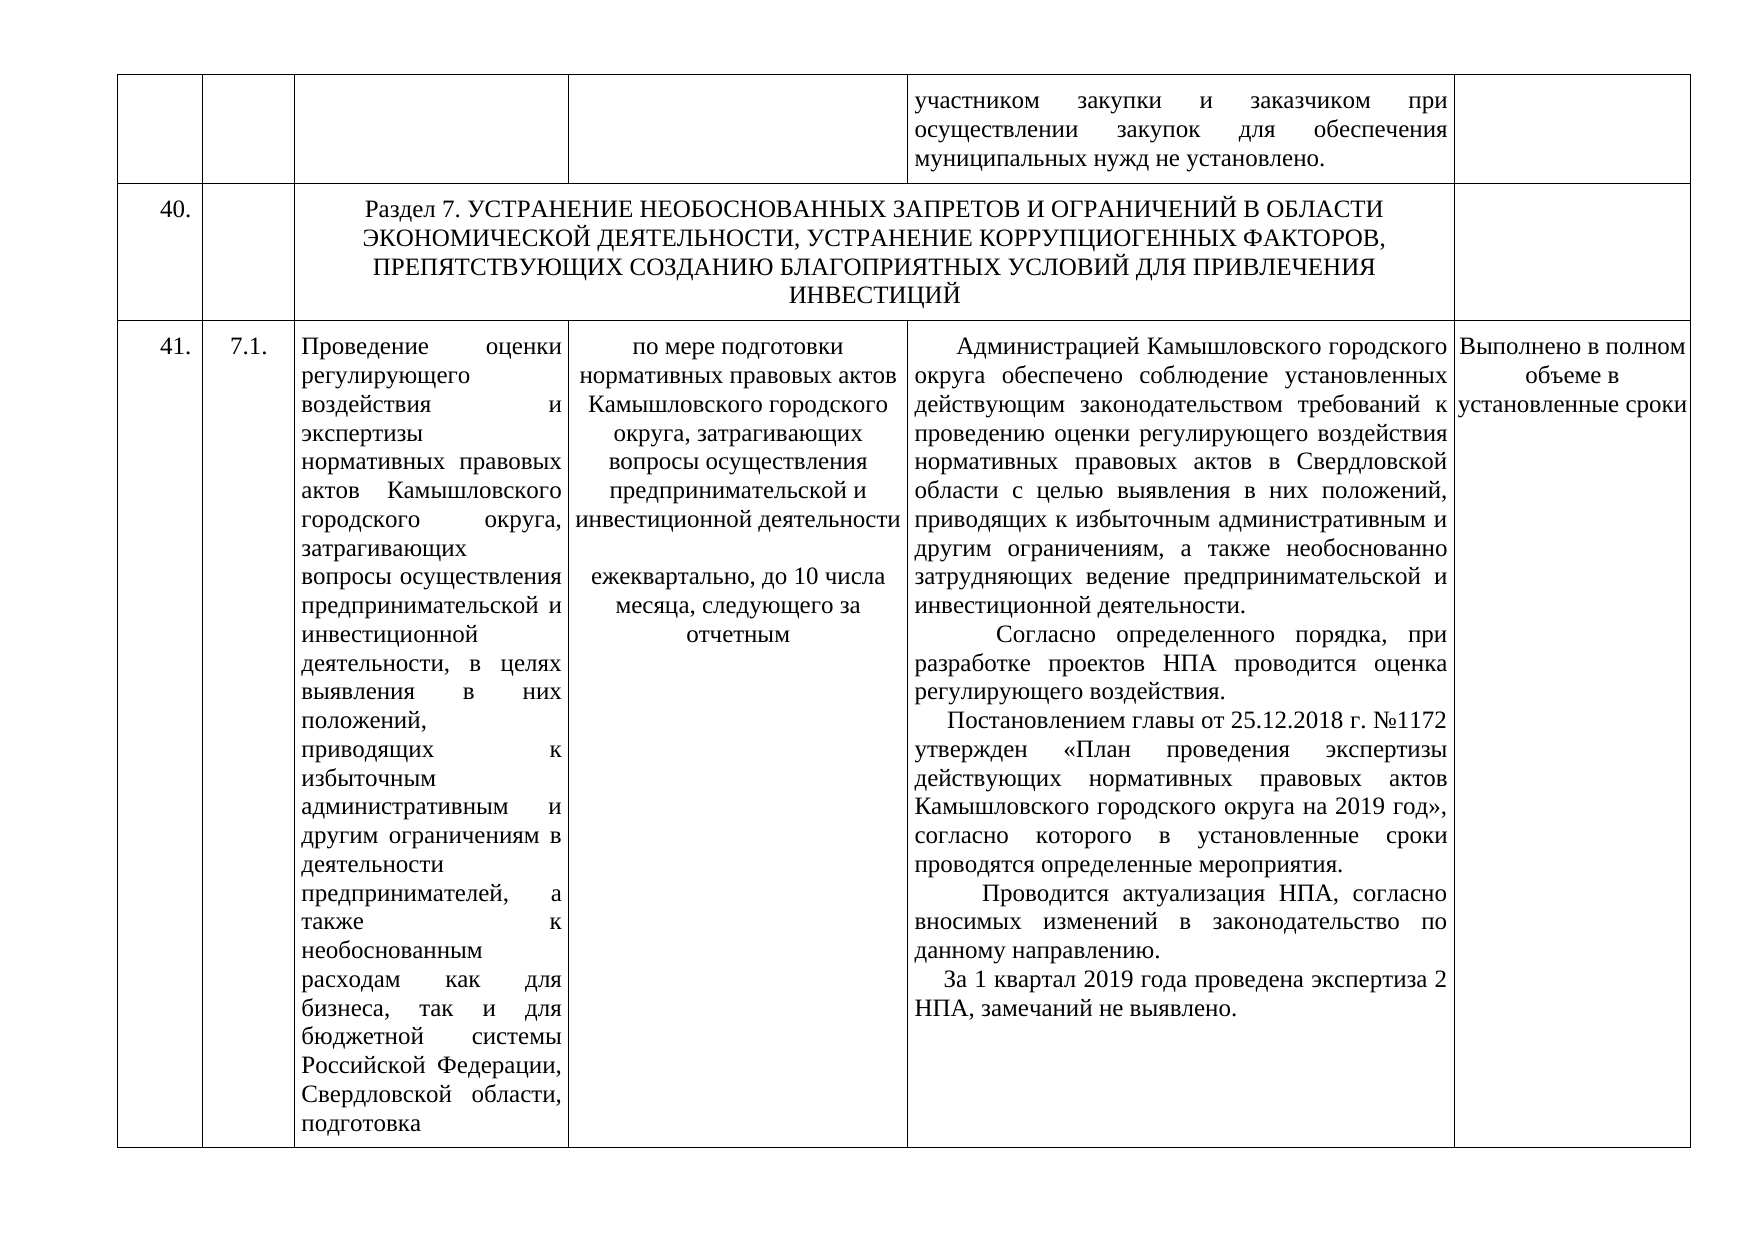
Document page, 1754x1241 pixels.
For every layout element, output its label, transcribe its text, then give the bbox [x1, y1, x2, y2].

table_cell 7.1. [203, 321, 294, 1147]
table_cell участником закупки и заказчиком при осуществлении закупок для обеспечения муниципальных нужд не установлено. [908, 75, 1454, 182]
table_cell [295, 75, 568, 182]
table_cell [118, 75, 202, 182]
table_cell [203, 184, 294, 320]
table_cell [118, 184, 202, 320]
table_cell [569, 75, 907, 182]
table_cell [1455, 184, 1690, 320]
table_cell Раздел 7. УСТРАНЕНИЕ НЕОБОСНОВАННЫХ ЗАПРЕТОВ И ОГРАНИЧЕНИЙ В ОБЛАСТИ ЭКОНОМИЧЕСКОЙ ДЕЯТЕЛЬНОСТИ, УСТРАНЕНИЕ КОРРУПЦИОГЕННЫХ ФАКТОРОВ, ПРЕПЯТСТВУЮЩИХ СОЗДАНИЮ БЛАГОПРИЯТНЫХ УСЛОВИЙ ДЛЯ ПРИВЛЕЧЕНИЯ ИНВЕСТИЦИЙ [295, 184, 1454, 320]
table_cell по мере подготовки нормативных правовых актов Камышловского городского округа, затрагивающих вопросы осуществления предпринимательской и инвестиционной деятельности ежеквартально, до 10 числа месяца, следующего за отчетным [569, 321, 907, 1147]
table_cell [203, 75, 294, 182]
table_cell [1455, 75, 1690, 182]
table_cell Проведение оценки регулирующего воздействия и экспертизы нормативных правовых актов Камышловского городского округа, затрагивающих вопросы осуществления предпринимательской и инвестиционной деятельности, в целях выявления в них положений, приводящих к избыточным административным и другим ограничениям в деятельности предпринимателей, а также к необоснованным расходам как для бизнеса, так и для бюджетной системы Российской Федерации, Свердловской области, подготовка [295, 321, 568, 1147]
table_cell Администрацией Камышловского городского округа обеспечено соблюдение установленных действующим законодательством требований к проведению оценки регулирующего воздействия нормативных правовых актов в Свердловской области с целью выявления в них положений, приводящих к избыточным административным и другим ограничениям, а также необоснованно затрудняющих ведение предпринимательской и инвестиционной деятельности. Согласно определенного порядка, при разработке проектов НПА проводится оценка регулирующего воздействия. Постановлением главы от 25.12.2018 г. №1172 утвержден «План проведения экспертизы действующих нормативных правовых актов Камышловского городского округа на 2019 год», согласно которого в установленные сроки проводятся определенные мероприятия. Проводится актуализация НПА, согласно вносимых изменений в законодательство по данному направлению. За 1 квартал 2019 года проведена экспертиза 2 НПА, замечаний не выявлено. [908, 321, 1454, 1147]
table_cell Выполнено в полном объеме в установленные сроки [1455, 321, 1690, 1147]
table_cell [118, 321, 202, 1147]
